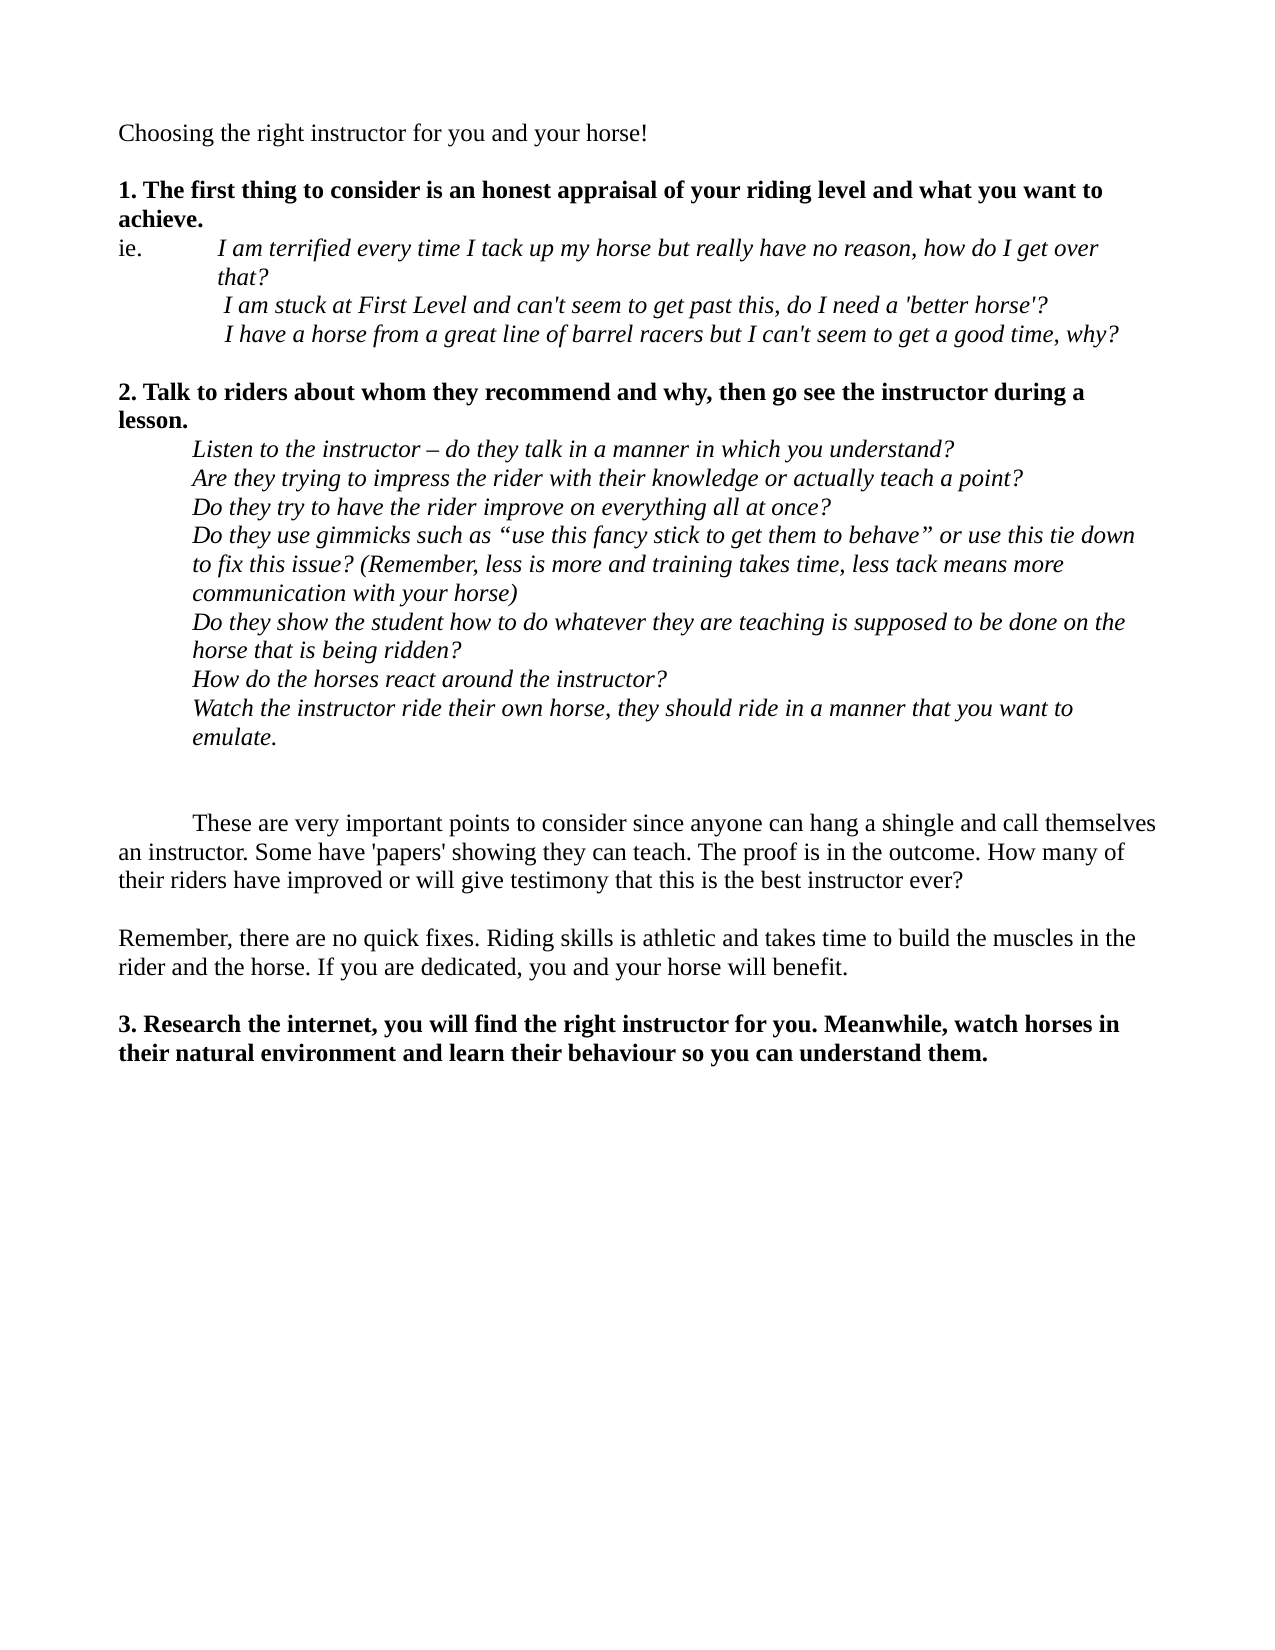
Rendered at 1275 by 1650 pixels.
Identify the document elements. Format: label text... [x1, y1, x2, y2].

text 2. Talk to riders about whom they recommend and why, then go see the instructor during a lesson. [118, 377, 1157, 434]
text 1. The first thing to consider is an honest appraisal of your riding level and what you want to achieve. [118, 176, 1157, 233]
text 3. Research the internet, you will find the right instructor for you. Meanwhile, watch horses in their natural environment and learn their behaviour so you can understand them. [118, 1009, 1157, 1067]
text Do they show the student how to do whatever they are teaching is supposed to be done on the horse that is being ridden? [118, 607, 1157, 664]
text Listen to the instructor – do they talk in a manner in which you understand? [118, 434, 1157, 463]
text How do the horses react around the instructor? [118, 664, 1157, 693]
text Watch the instructor ride their own horse, they should ride in a manner that you want to emulate. [118, 693, 1157, 751]
text Are they trying to impress the rider with their knowledge or actually teach a point? [118, 463, 1157, 492]
text I am stuck at First Level and can't seem to get past this, do I need a 'better horse'? [118, 291, 1157, 319]
text ie. I am terrified every time I tack up my horse but really have no reason, how do I get over that? [118, 233, 1157, 291]
text Remember, there are no quick fixes. Riding skills is athletic and takes time to build the muscles in the rider and the horse. If you are dedicated, you and your horse will benefit. [118, 923, 1157, 981]
text Do they try to have the rider improve on everything all at once? [118, 492, 1157, 521]
text I have a horse from a great line of barrel racers but I can't seem to get a good time, why? [118, 319, 1157, 348]
text Choosing the right instructor for you and your horse! [118, 118, 1157, 147]
text Do they use gimmicks such as “use this fancy stick to get them to behave” or use this tie down to fix this issue? (Remember, less is more and training takes time, less tack means more communication with your horse) [118, 521, 1157, 607]
text These are very important points to consider since anyone can hang a shingle and call themselves an instructor. Some have 'papers' showing they can teach. The proof is in the outcome. How many of their riders have improved or will give testimony that this is the best instructor ever? [118, 808, 1157, 894]
